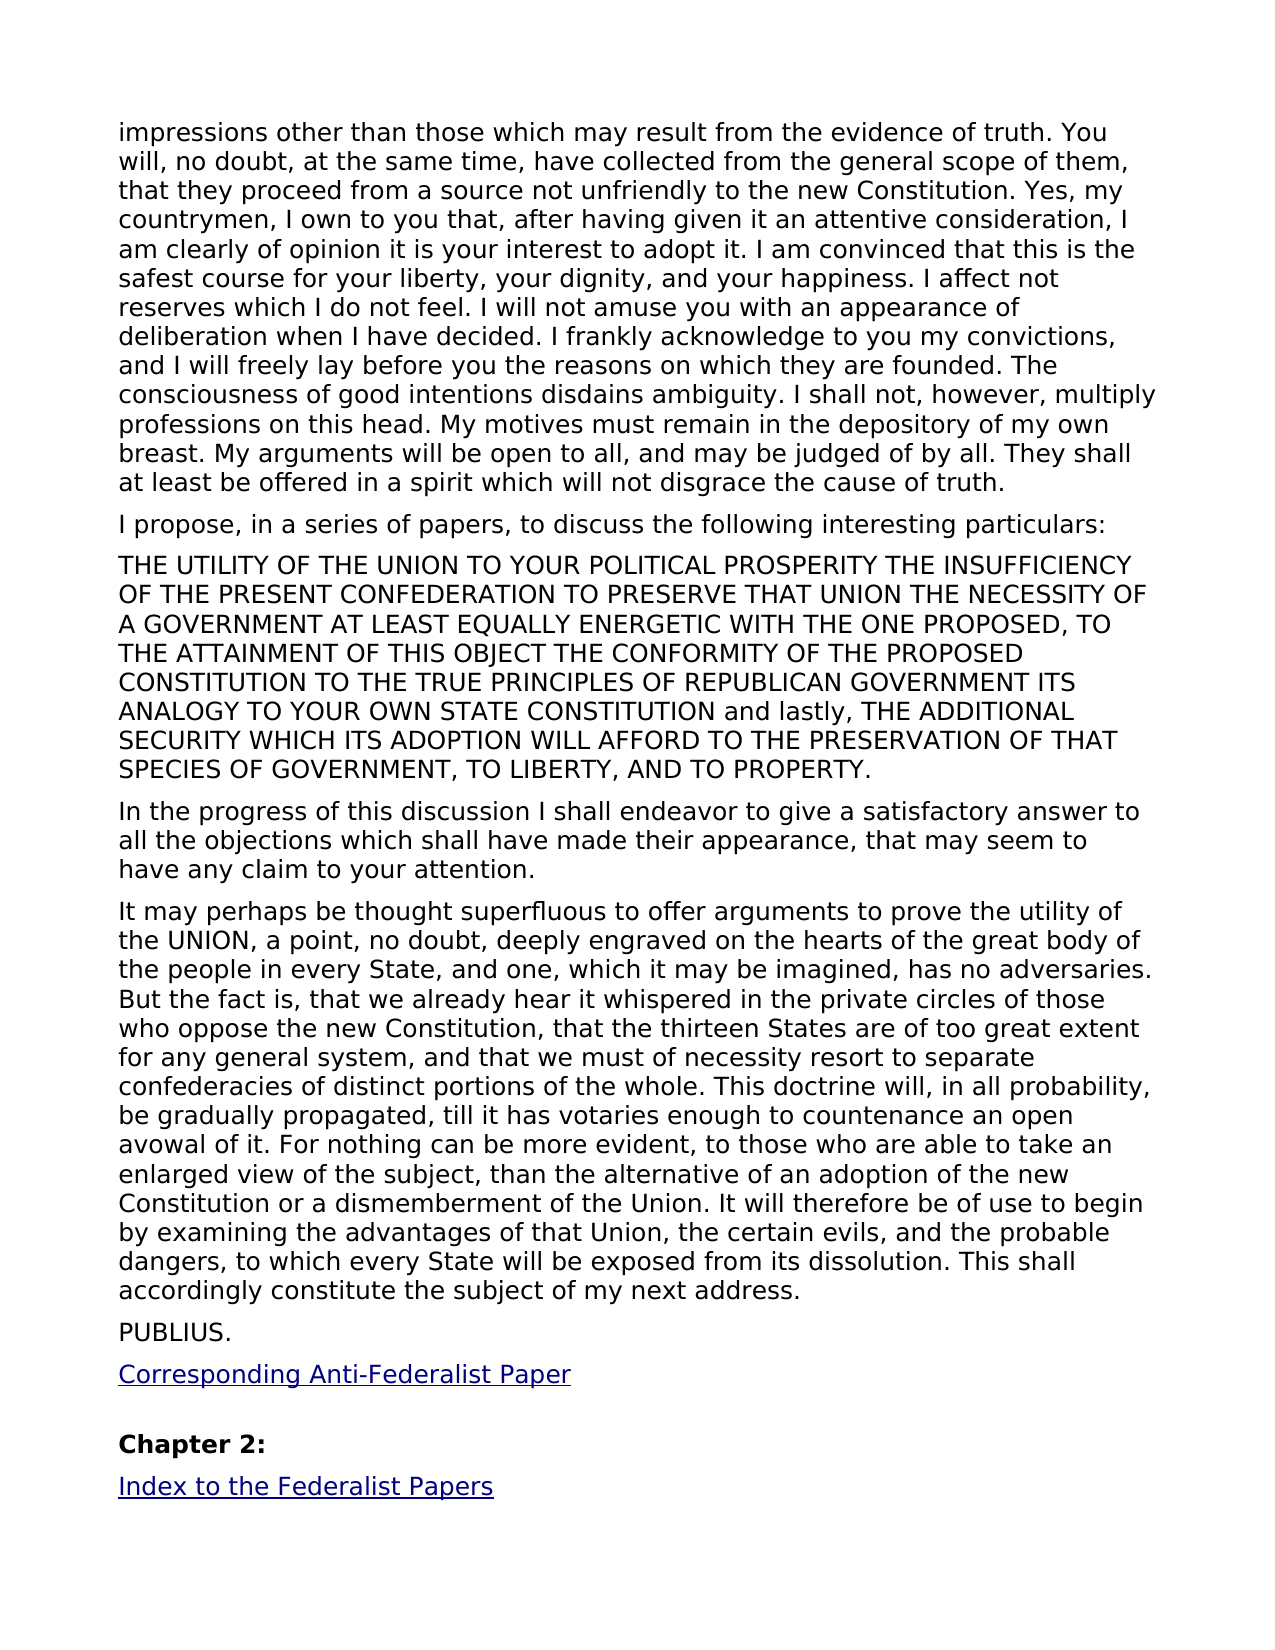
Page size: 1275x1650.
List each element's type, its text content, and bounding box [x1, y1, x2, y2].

text impressions other than those which may result from the evidence of truth. You will, no doubt, at the same time, have collected from the general scope of them, that they proceed from a source not unfriendly to the new Constitution. Yes, my countrymen, I own to you that, after having given it an attentive consideration, I am clearly of opinion it is your interest to adopt it. I am convinced that this is the safest course for your liberty, your dignity, and your happiness. I affect not reserves which I do not feel. I will not amuse you with an appearance of deliberation when I have decided. I frankly acknowledge to you my convictions, and I will freely lay before you the reasons on which they are founded. The consciousness of good intentions disdains ambiguity. I shall not, however, multiply professions on this head. My motives must remain in the depository of my own breast. My arguments will be open to all, and may be judged of by all. They shall at least be offered in a spirit which will not disgrace the cause of truth. [118, 118, 1157, 497]
text Corresponding Anti-Federalist Paper [118, 1360, 1157, 1418]
text It may perhaps be thought superfluous to offer arguments to prove the utility of the UNION, a point, no doubt, deeply engraved on the hearts of the great body of the people in every State, and one, which it may be imagined, has no adversaries. But the fact is, that we already hear it whispered in the private circles of those who oppose the new Constitution, that the thirteen States are of too great extent for any general system, and that we must of necessity resort to separate confederacies of distinct portions of the whole. This doctrine will, in all probability, be gradually propagated, till it has votaries enough to countenance an open avowal of it. For nothing can be more evident, to those who are able to take an enlarged view of the subject, than the alternative of an adoption of the new Constitution or a dismemberment of the Union. It will therefore be of use to begin by examining the advantages of that Union, the certain evils, and the probable dangers, to which every State will be exposed from its dissolution. This shall accordingly constitute the subject of my next address. [118, 897, 1157, 1306]
text I propose, in a series of papers, to discuss the following interesting particulars: [118, 510, 1157, 539]
text In the progress of this discussion I shall endeavor to give a satisfactory answer to all the objections which shall have made their appearance, that may seem to have any claim to your attention. [118, 797, 1157, 885]
text Index to the Federalist Papers [118, 1472, 1157, 1501]
text PUBLIUS. [118, 1318, 1157, 1347]
text THE UTILITY OF THE UNION TO YOUR POLITICAL PROSPERITY THE INSUFFICIENCY OF THE PRESENT CONFEDERATION TO PRESERVE THAT UNION THE NECESSITY OF A GOVERNMENT AT LEAST EQUALLY ENERGETIC WITH THE ONE PROPOSED, TO THE ATTAINMENT OF THIS OBJECT THE CONFORMITY OF THE PROPOSED CONSTITUTION TO THE TRUE PRINCIPLES OF REPUBLICAN GOVERNMENT ITS ANALOGY TO YOUR OWN STATE CONSTITUTION and lastly, THE ADDITIONAL SECURITY WHICH ITS ADOPTION WILL AFFORD TO THE PRESERVATION OF THAT SPECIES OF GOVERNMENT, TO LIBERTY, AND TO PROPERTY. [118, 551, 1157, 785]
text Chapter 2: [118, 1431, 1157, 1460]
